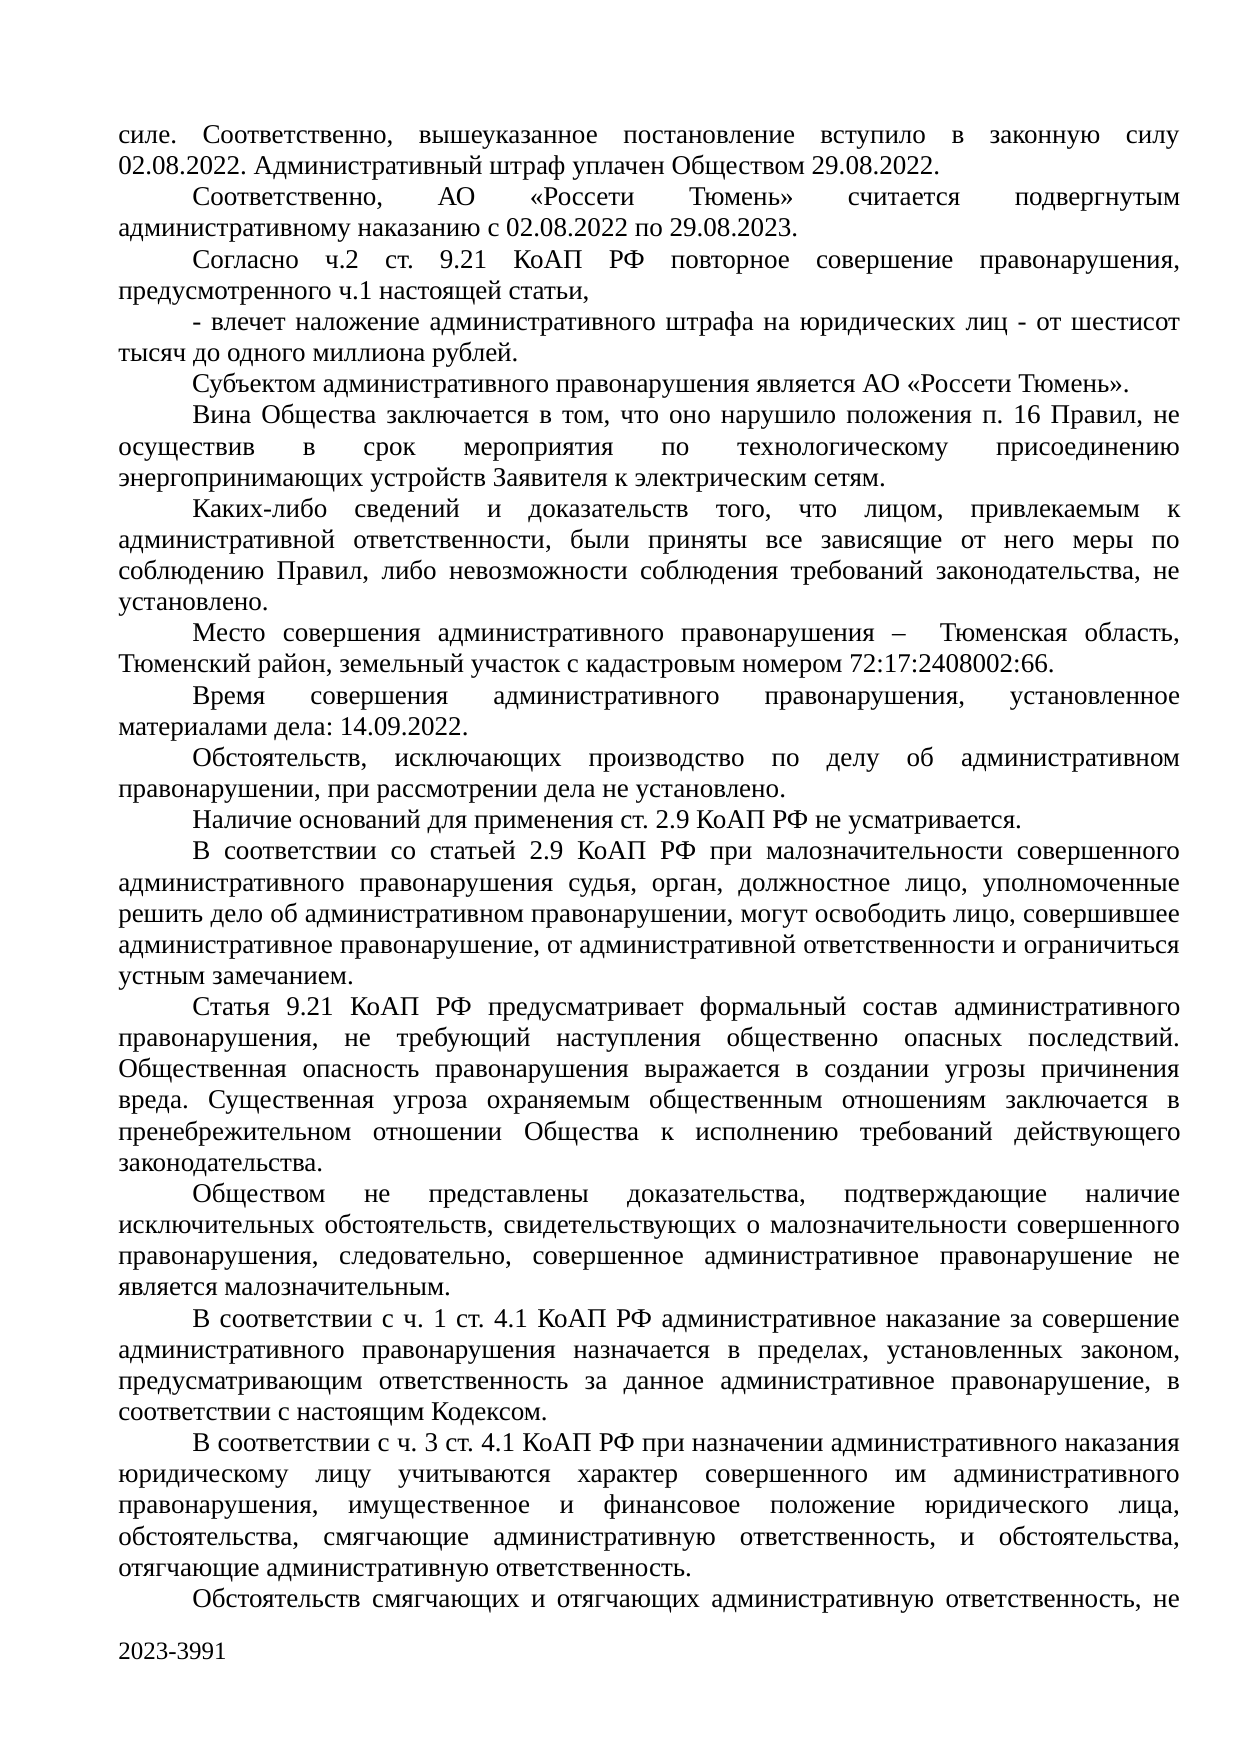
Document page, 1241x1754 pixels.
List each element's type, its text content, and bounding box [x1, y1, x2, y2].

text Вина Общества заключается в том, что оно нарушило положения п. 16 Правил, не осуществив в срок мероприятия по технологическому присоединению энергопринимающих устройств Заявителя к электрическим сетям. [118, 398, 1181, 492]
text Обстоятельств, исключающих производство по делу об административном правонарушении, при рассмотрении дела не установлено. [118, 741, 1181, 803]
text силе. Соответственно, вышеуказанное постановление вступило в законную силу 02.08.2022. Административный штраф уплачен Обществом 29.08.2022. [118, 118, 1181, 180]
text Каких-либо сведений и доказательств того, что лицом, привлекаемым к административной ответственности, были приняты все зависящие от него меры по соблюдению Правил, либо невозможности соблюдения требований законодательства, не установлено. [118, 492, 1181, 616]
text Соответственно, АО «Россети Тюмень» считается подвергнутым административному наказанию с 02.08.2022 по 29.08.2023. [118, 180, 1181, 243]
text Наличие оснований для применения ст. 2.9 КоАП РФ не усматривается. [118, 803, 1181, 834]
text Обстоятельств смягчающих и отягчающих административную ответственность, не [118, 1582, 1181, 1613]
text Согласно ч.2 ст. 9.21 КоАП РФ повторное совершение правонарушения, предусмотренного ч.1 настоящей статьи, [118, 243, 1181, 305]
text В соответствии со статьей 2.9 КоАП РФ при малозначительности совершенного административного правонарушения судья, орган, должностное лицо, уполномоченные решить дело об административном правонарушении, могут освободить лицо, совершившее административное правонарушение, от административной ответственности и ограничиться устным замечанием. [118, 834, 1181, 990]
text В соответствии с ч. 3 ст. 4.1 КоАП РФ при назначении административного наказания юридическому лицу учитываются характер совершенного им административного правонарушения, имущественное и финансовое положение юридического лица, обстоятельства, смягчающие административную ответственность, и обстоятельства, отягчающие административную ответственность. [118, 1426, 1181, 1582]
text Место совершения административного правонарушения – Тюменская область, Тюменский район, земельный участок с кадастровым номером 72:17:2408002:66. [118, 616, 1181, 679]
text - влечет наложение административного штрафа на юридических лиц - от шестисот тысяч до одного миллиона рублей. [118, 305, 1181, 367]
text В соответствии с ч. 1 ст. 4.1 КоАП РФ административное наказание за совершение административного правонарушения назначается в пределах, установленных законом, предусматривающим ответственность за данное административное правонарушение, в соответствии с настоящим Кодексом. [118, 1302, 1181, 1426]
text Субъектом административного правонарушения является АО «Россети Тюмень». [118, 367, 1181, 398]
text Время совершения административного правонарушения, установленное материалами дела: 14.09.2022. [118, 679, 1181, 741]
text Статья 9.21 КоАП РФ предусматривает формальный состав административного правонарушения, не требующий наступления общественно опасных последствий. Общественная опасность правонарушения выражается в создании угрозы причинения вреда. Существенная угроза охраняемым общественным отношениям заключается в пренебрежительном отношении Общества к исполнению требований действующего законодательства. [118, 990, 1181, 1177]
text Обществом не представлены доказательства, подтверждающие наличие исключительных обстоятельств, свидетельствующих о малозначительности совершенного правонарушения, следовательно, совершенное административное правонарушение не является малозначительным. [118, 1177, 1181, 1302]
